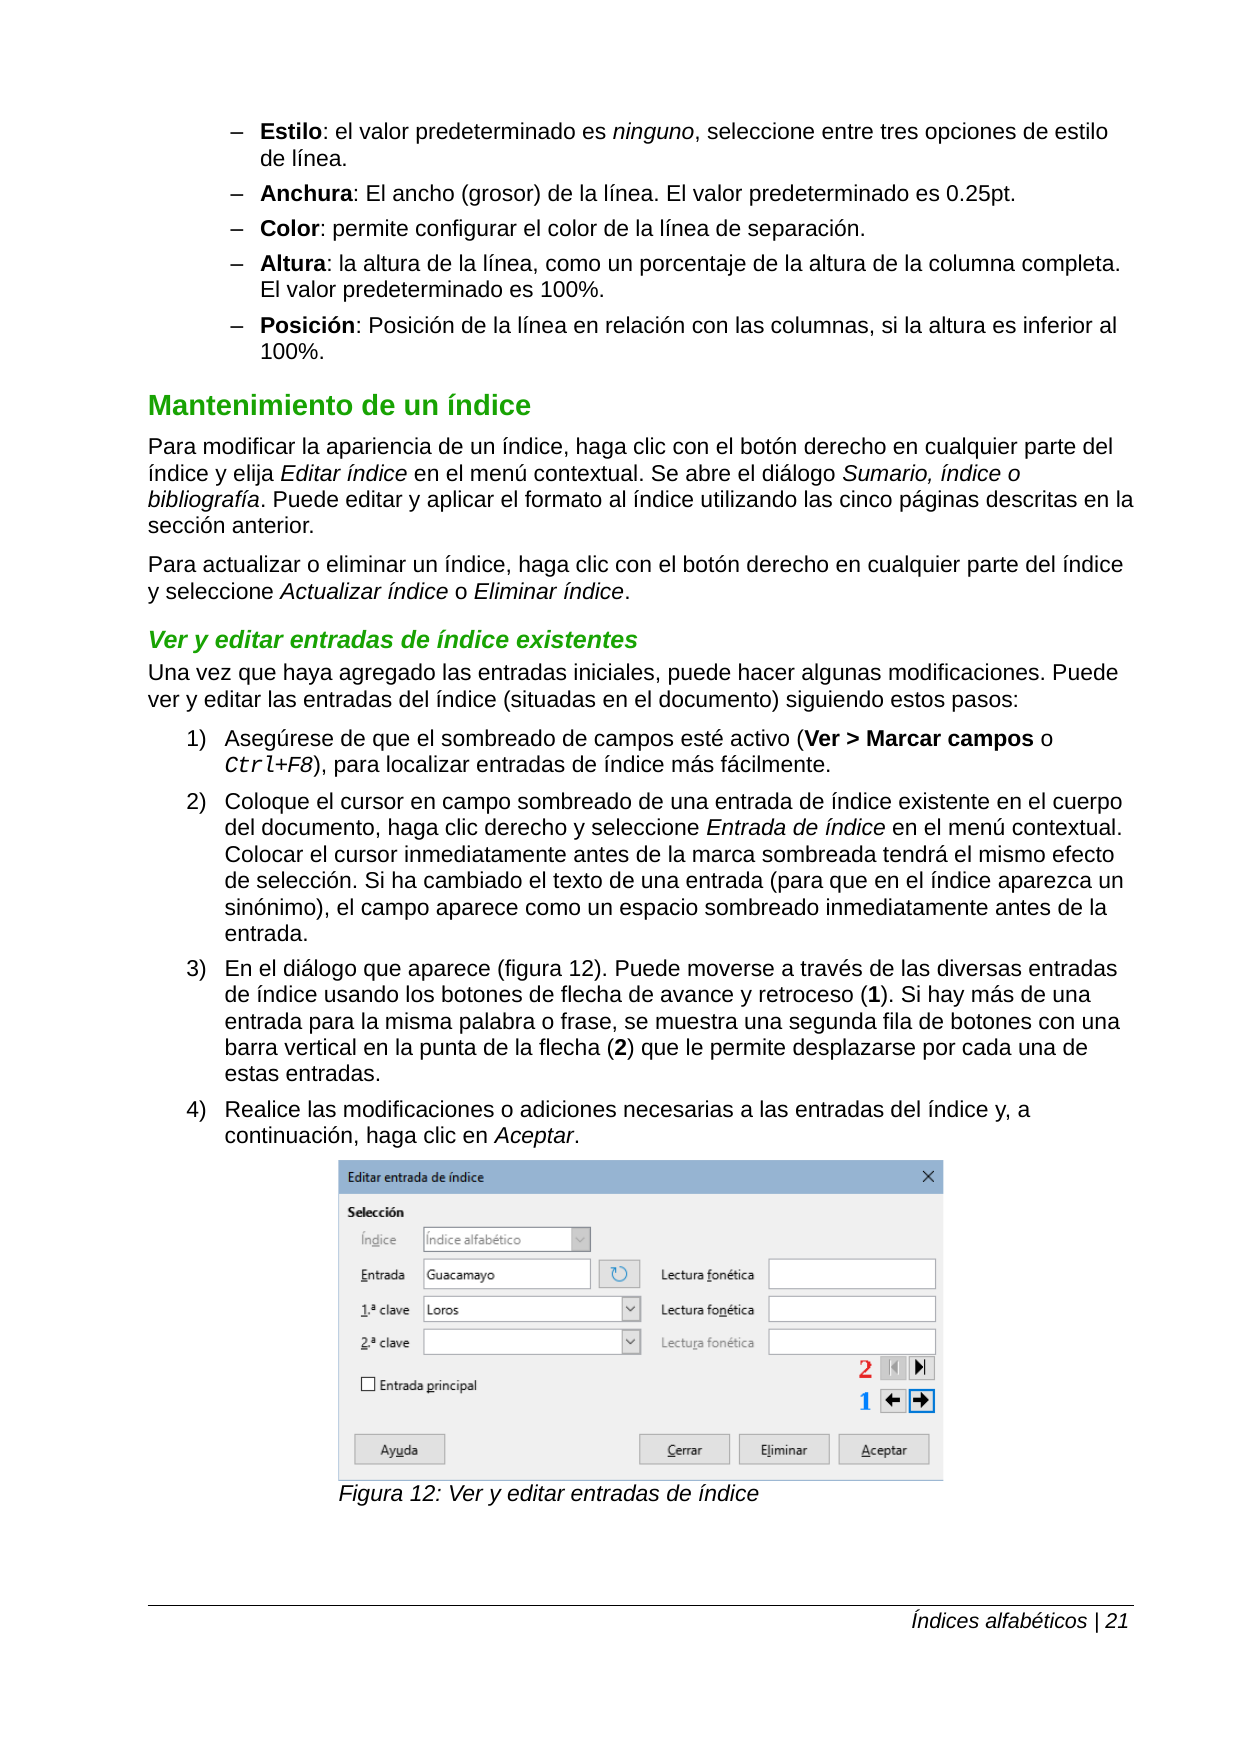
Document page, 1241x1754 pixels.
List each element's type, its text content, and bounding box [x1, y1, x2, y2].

subtitle Mantenimiento de un índice [148, 388, 1134, 422]
list Color: permite configurar el color de la línea de separación. [230, 215, 1134, 241]
list En el diálogo que aparece (figura 12). Puede moverse a través de las diversas entradas de índice usando los botones de flecha de avance y retroceso (1). Si hay más de una entrada para la misma palabra o frase, se muestra una segunda fila de botones con una barra vertical en la punta de la flecha (2) que le permite desplazarse por cada una de estas entradas. [207, 955, 1134, 1087]
list Estilo: el valor predeterminado es ninguno, seleccione entre tres opciones de estilo de línea. [230, 118, 1134, 171]
list Asegúrese de que el sombreado de campos esté activo (Ver > Marcar campos o Ctrl+F8), para localizar entradas de índice más fácilmente. [207, 724, 1134, 779]
list Una vez que haya agregado las entradas iniciales, puede hacer algunas modificaciones. Puede ver y editar las entradas del índice (situadas en el documento) siguiendo estos pasos: [148, 659, 1134, 712]
picture [338, 1160, 944, 1481]
list Anchura: El ancho (grosor) de la línea. El valor predeterminado es 0.25pt. [230, 180, 1134, 206]
subtitle Ver y editar entradas de índice existentes [148, 624, 1134, 653]
list Realice las modificaciones o adiciones necesarias a las entradas del índice y, a continuación, haga clic en Aceptar. [207, 1096, 1134, 1148]
text Figura 12: Ver y editar entradas de índice [338, 1481, 943, 1507]
text Para actualizar o eliminar un índice, haga clic con el botón derecho en cualquier parte del índice y seleccione Actualizar índice o Eliminar índice. [148, 551, 1134, 604]
list Coloque el cursor en campo sombreado de una entrada de índice existente en el cuerpo del documento, haga clic derecho y seleccione Entrada de índice en el menú contextual. Colocar el cursor inmediatamente antes de la marca sombreada tendrá el mismo efecto de selección. Si ha cambiado el texto de una entrada (para que en el índice aparezca un sinónimo), el campo aparece como un espacio sombreado inmediatamente antes de la entrada. [207, 788, 1134, 946]
list Altura: la altura de la línea, como un porcentaje de la altura de la columna completa. El valor predeterminado es 100%. [230, 250, 1134, 303]
text Para modificar la apariencia de un índice, haga clic con el botón derecho en cualquier parte del índice y elija Editar índice en el menú contextual. Se abre el diálogo Sumario, índice o bibliografía. Puede editar y aplicar el formato al índice utilizando las cinco páginas descritas en la sección anterior. [148, 433, 1134, 539]
list Posición: Posición de la línea en relación con las columnas, si la altura es inferior al 100%. [230, 312, 1134, 364]
